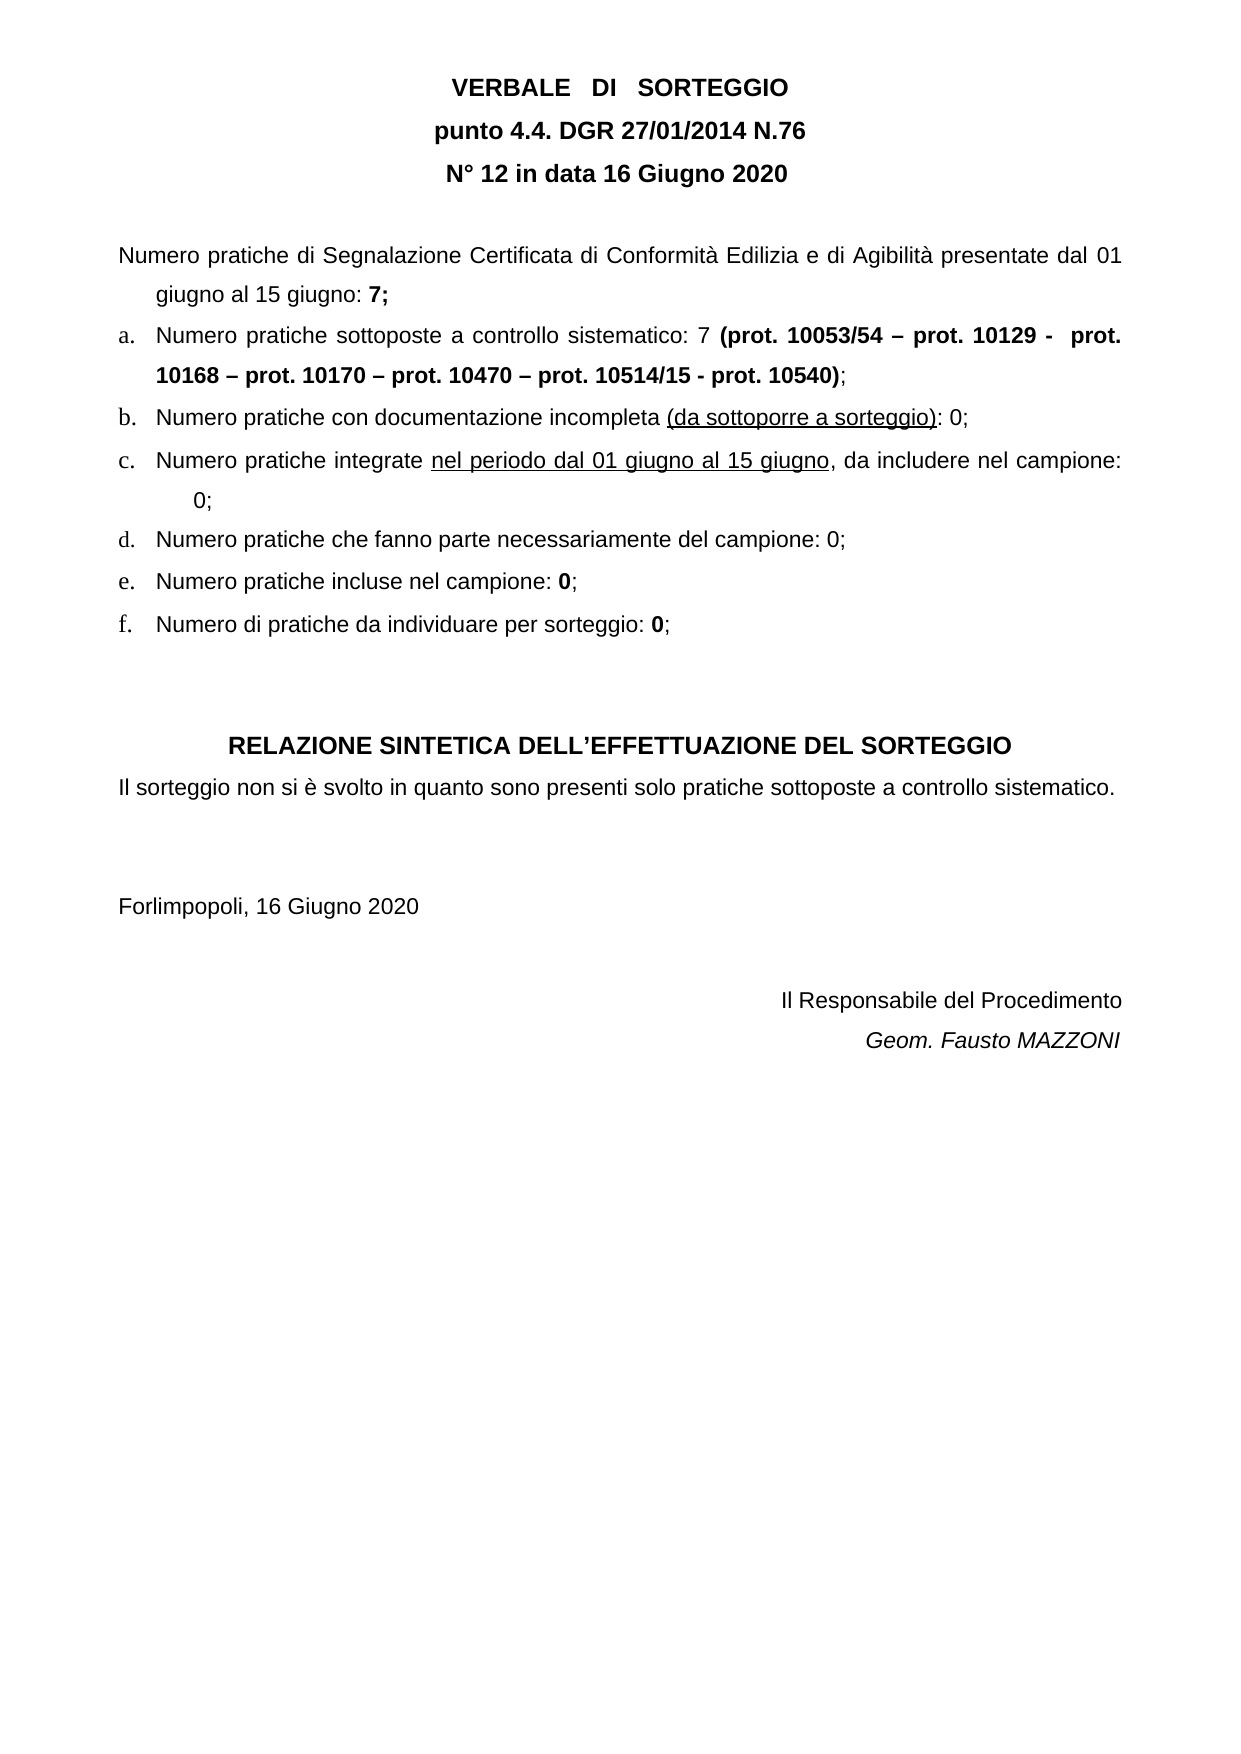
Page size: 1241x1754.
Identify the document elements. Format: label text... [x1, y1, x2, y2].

list Numero pratiche sottoposte a controllo sistematico: 7 (prot. 10053/54 – prot. 10129 - prot. 10168 – prot. 10170 – prot. 10470 – prot. 10514/15 - prot. 10540); [118, 321, 1122, 389]
subtitle Numero pratiche di Segnalazione Certificata di Conformità Edilizia e di Agibilità presentate dal 01 giugno al 15 giugno: 7; [118, 242, 1122, 307]
list Numero pratiche integrate nel periodo dal 01 giugno al 15 giugno, da includere nel campione: 0; [118, 445, 1122, 513]
text punto 4.4. DGR 27/01/2014 N.76 [118, 116, 1122, 144]
list Numero pratiche che fanno parte necessariamente del campione: 0; [118, 526, 1122, 553]
list Numero di pratiche da individuare per sorteggio: 0; [118, 609, 1122, 638]
subtitle RELAZIONE SINTETICA DELL’EFFETTUAZIONE DEL SORTEGGIO [118, 731, 1122, 760]
text N° 12 in data 16 Giugno 2020 [118, 159, 1122, 188]
text Il sorteggio non si è svolto in quanto sono presenti solo pratiche sottoposte a controllo sistematico. [118, 774, 1122, 801]
list Numero pratiche con documentazione incompleta (da sottoporre a sorteggio): 0; [118, 402, 1122, 431]
subtitle Geom. Fausto MAZZONI [118, 1027, 1122, 1053]
text VERBALE DI SORTEGGIO [118, 73, 1122, 101]
subtitle Forlimpopoli, 16 Giugno 2020 [118, 893, 1122, 919]
subtitle Il Responsabile del Procedimento [118, 987, 1122, 1014]
list Numero pratiche incluse nel campione: 0; [118, 566, 1122, 595]
